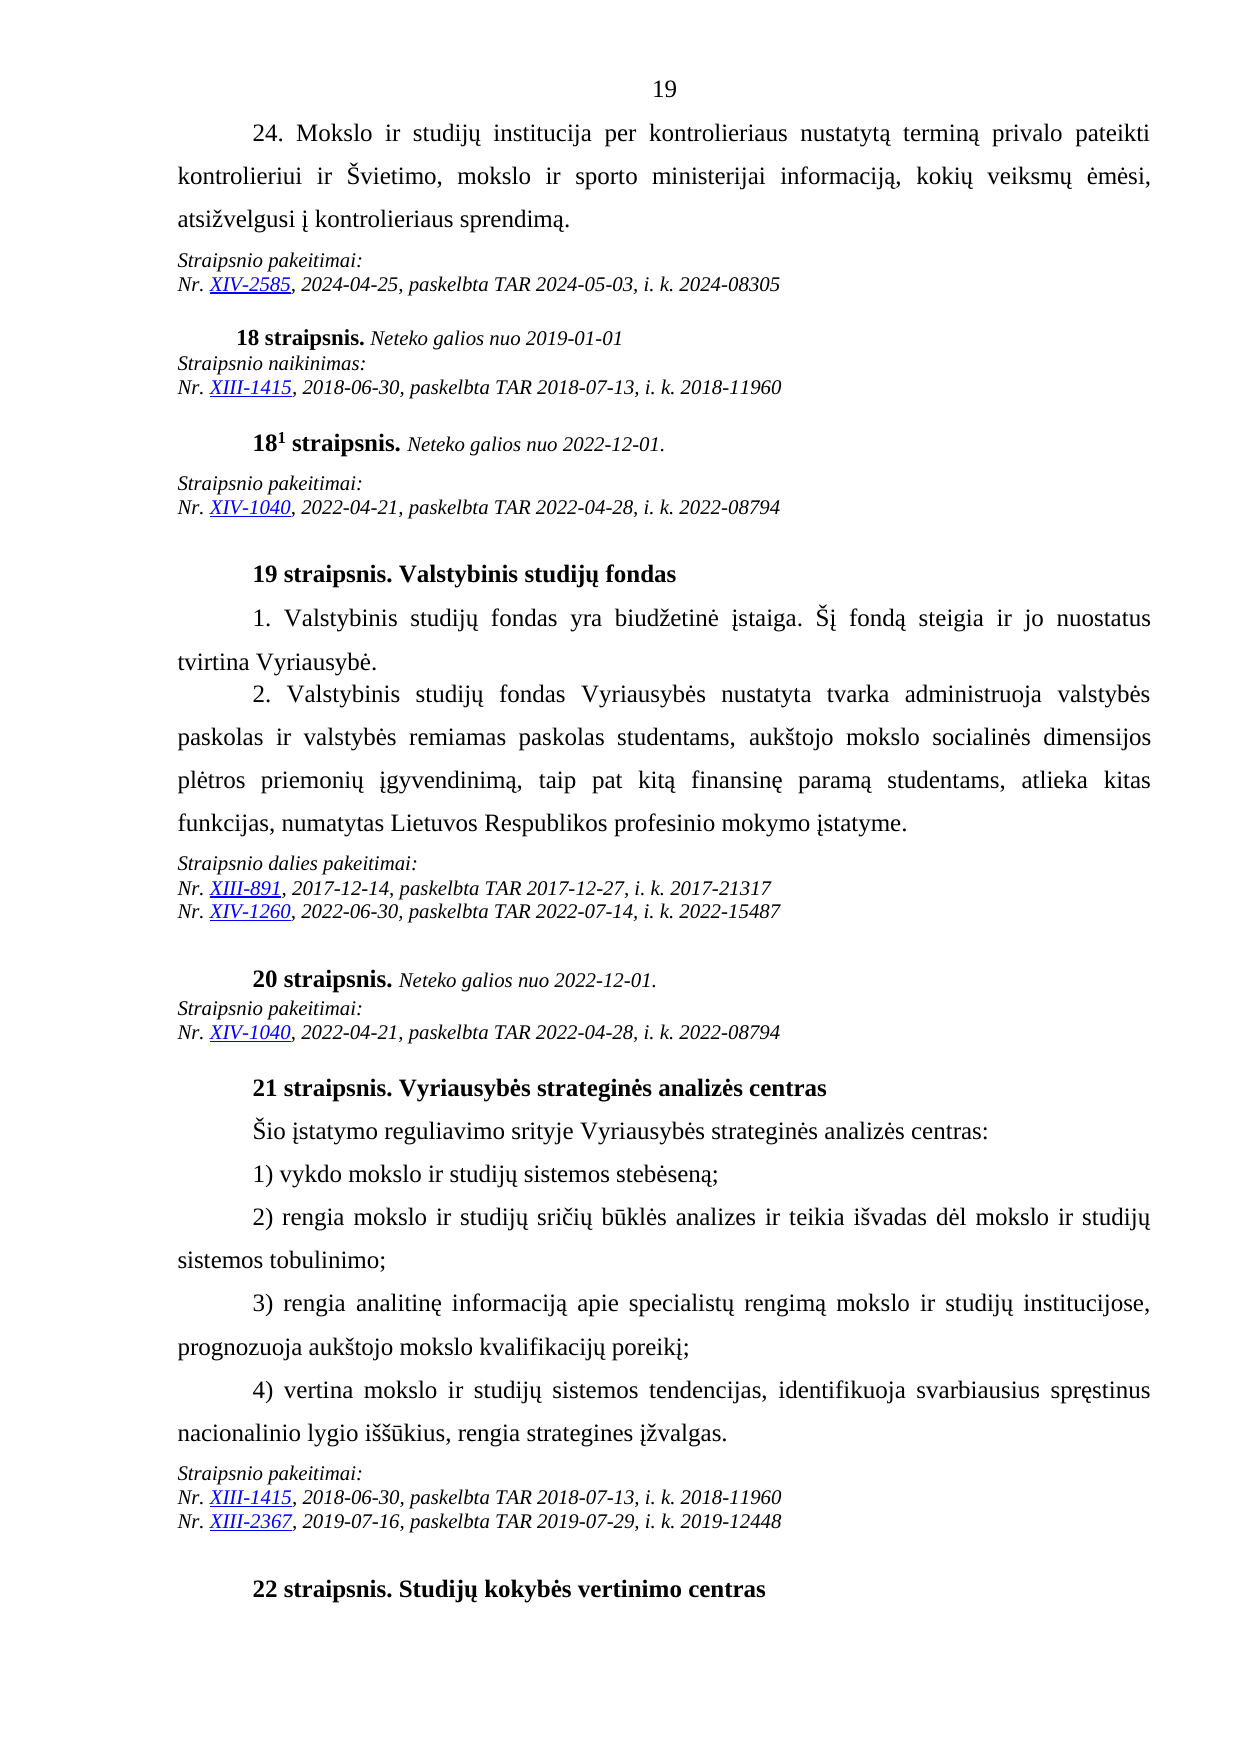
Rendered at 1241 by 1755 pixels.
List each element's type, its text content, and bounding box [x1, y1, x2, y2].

text 21 straipsnis. Vyriausybės strateginės analizės centras [177, 1073, 1152, 1102]
text Straipsnio pakeitimai: [177, 247, 1152, 272]
text Nr. XIV-2585, 2024-04-25, paskelbta TAR 2024-05-03, i. k. 2024-08305 [177, 272, 1152, 296]
text 18 straipsnis. Neteko galios nuo 2019-01-01 [177, 324, 1152, 351]
text 19 straipsnis. Valstybinis studijų fondas [177, 548, 1152, 591]
text Nr. XIII-1415, 2018-06-30, paskelbta TAR 2018-07-13, i. k. 2018-11960 [177, 375, 1152, 399]
text 4) vertina mokslo ir studijų sistemos tendencijas, identifikuoja svarbiausius spręstinus nacionalinio lygio iššūkius, rengia strategines įžvalgas. [177, 1375, 1152, 1447]
text Šio įstatymo reguliavimo srityje Vyriausybės strateginės analizės centras: [177, 1116, 1152, 1145]
text Straipsnio pakeitimai: [177, 996, 1152, 1020]
text Nr. XIV-1040, 2022-04-21, paskelbta TAR 2022-04-28, i. k. 2022-08794 [177, 495, 1152, 519]
text Nr. XIII-891, 2017-12-14, paskelbta TAR 2017-12-27, i. k. 2017-21317 [177, 875, 1152, 899]
text Nr. XIII-2367, 2019-07-16, paskelbta TAR 2019-07-29, i. k. 2019-12448 [177, 1509, 1152, 1533]
text 3) rengia analitinę informaciją apie specialistų rengimą mokslo ir studijų institucijose, prognozuoja aukštojo mokslo kvalifikacijų poreikį; [177, 1288, 1152, 1360]
text 20 straipsnis. Neteko galios nuo 2022-12-01. [177, 952, 1152, 996]
text 1) vykdo mokslo ir studijų sistemos stebėseną; [177, 1159, 1152, 1188]
text 2. Valstybinis studijų fondas Vyriausybės nustatyta tvarka administruoja valstybės paskolas ir valstybės remiamas paskolas studentams, aukštojo mokslo socialinės dimensijos plėtros priemonių įgyvendinimą, taip pat kitą finansinę paramą studentams, atlieka kitas funkcijas, numatytas Lietuvos Respublikos profesinio mokymo įstatyme. [177, 679, 1152, 837]
text Nr. XIV-1260, 2022-06-30, paskelbta TAR 2022-07-14, i. k. 2022-15487 [177, 899, 1152, 923]
text 24. Mokslo ir studijų institucija per kontrolieriaus nustatytą terminą privalo pateikti kontrolieriui ir Švietimo, mokslo ir sporto ministerijai informaciją, kokių veiksmų ėmėsi, atsižvelgusi į kontrolieriaus sprendimą. [177, 118, 1152, 233]
text Straipsnio pakeitimai: [177, 471, 1152, 495]
text Nr. XIII-1415, 2018-06-30, paskelbta TAR 2018-07-13, i. k. 2018-11960 [177, 1485, 1152, 1509]
text Straipsnio naikinimas: [177, 351, 1152, 375]
text Straipsnio dalies pakeitimai: [177, 851, 1152, 875]
text 181 straipsnis. Neteko galios nuo 2022-12-01. [177, 428, 1152, 456]
text 2) rengia mokslo ir studijų sričių būklės analizes ir teikia išvadas dėl mokslo ir studijų sistemos tobulinimo; [177, 1202, 1152, 1274]
text Straipsnio pakeitimai: [177, 1461, 1152, 1485]
text Nr. XIV-1040, 2022-04-21, paskelbta TAR 2022-04-28, i. k. 2022-08794 [177, 1020, 1152, 1044]
text 1. Valstybinis studijų fondas yra biudžetinė įstaiga. Šį fondą steigia ir jo nuostatus tvirtina Vyriausybė. [177, 591, 1152, 679]
text 22 straipsnis. Studijų kokybės vertinimo centras [177, 1562, 1152, 1606]
